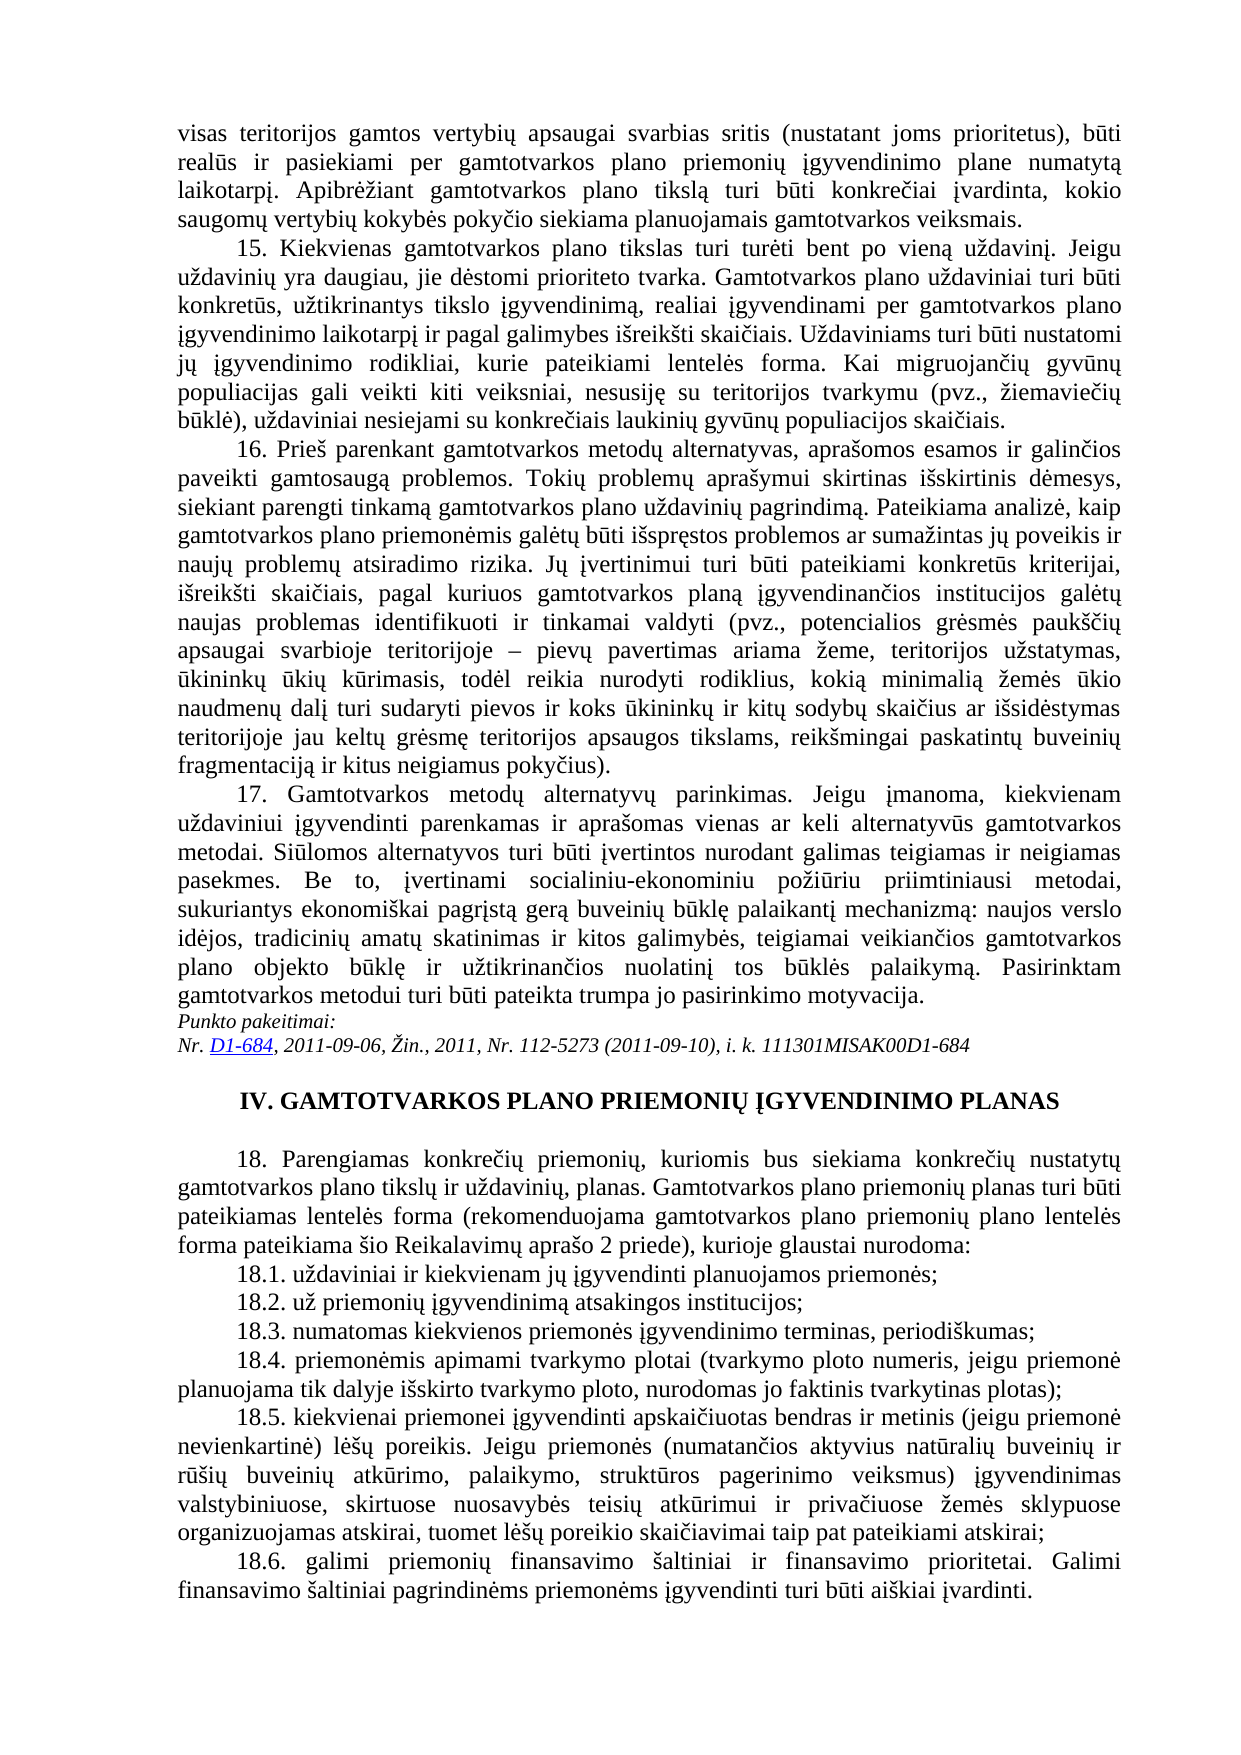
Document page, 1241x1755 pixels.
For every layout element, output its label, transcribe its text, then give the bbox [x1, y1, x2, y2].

text 18.1. uždaviniai ir kiekvienam jų įgyvendinti planuojamos priemonės; [177, 1259, 1122, 1287]
text visas teritorijos gamtos vertybių apsaugai svarbias sritis (nustatant joms prioritetus), būti realūs ir pasiekiami per gamtotvarkos plano priemonių įgyvendinimo plane numatytą laikotarpį. Apibrėžiant gamtotvarkos plano tikslą turi būti konkrečiai įvardinta, kokio saugomų vertybių kokybės pokyčio siekiama planuojamais gamtotvarkos veiksmais. [177, 118, 1122, 233]
text 18.2. už priemonių įgyvendinimą atsakingos institucijos; [177, 1287, 1122, 1316]
text 18.6. galimi priemonių finansavimo šaltiniai ir finansavimo prioritetai. Galimi finansavimo šaltiniai pagrindinėms priemonėms įgyvendinti turi būti aiškiai įvardinti. [177, 1546, 1122, 1604]
text 15. Kiekvienas gamtotvarkos plano tikslas turi turėti bent po vieną uždavinį. Jeigu uždavinių yra daugiau, jie dėstomi prioriteto tvarka. Gamtotvarkos plano uždaviniai turi būti konkretūs, užtikrinantys tikslo įgyvendinimą, realiai įgyvendinami per gamtotvarkos plano įgyvendinimo laikotarpį ir pagal galimybes išreikšti skaičiais. Uždaviniams turi būti nustatomi jų įgyvendinimo rodikliai, kurie pateikiami lentelės forma. Kai migruojančių gyvūnų populiacijas gali veikti kiti veiksniai, nesusiję su teritorijos tvarkymu (pvz., žiemaviečių būklė), uždaviniai nesiejami su konkrečiais laukinių gyvūnų populiacijos skaičiais. [177, 233, 1122, 434]
text 18.4. priemonėmis apimami tvarkymo plotai (tvarkymo ploto numeris, jeigu priemonė planuojama tik dalyje išskirto tvarkymo ploto, nurodomas jo faktinis tvarkytinas plotas); [177, 1345, 1122, 1402]
text 18. Parengiamas konkrečių priemonių, kuriomis bus siekiama konkrečių nustatytų gamtotvarkos plano tikslų ir uždavinių, planas. Gamtotvarkos plano priemonių planas turi būti pateikiamas lentelės forma (rekomenduojama gamtotvarkos plano priemonių plano lentelės forma pateikiama šio Reikalavimų aprašo 2 priede), kurioje glaustai nurodoma: [177, 1144, 1122, 1259]
text IV. GAMTOTVARKOS PLANO PRIEMONIŲ ĮGYVENDINIMO PLANAS [177, 1086, 1122, 1115]
text 18.3. numatomas kiekvienos priemonės įgyvendinimo terminas, periodiškumas; [177, 1316, 1122, 1345]
text Punkto pakeitimai: [177, 1009, 1122, 1033]
text Nr. D1-684, 2011-09-06, Žin., 2011, Nr. 112-5273 (2011-09-10), i. k. 111301MISAK00D1-684 [177, 1033, 1122, 1057]
text 16. Prieš parenkant gamtotvarkos metodų alternatyvas, aprašomos esamos ir galinčios paveikti gamtosaugą problemos. Tokių problemų aprašymui skirtinas išskirtinis dėmesys, siekiant parengti tinkamą gamtotvarkos plano uždavinių pagrindimą. Pateikiama analizė, kaip gamtotvarkos plano priemonėmis galėtų būti išspręstos problemos ar sumažintas jų poveikis ir naujų problemų atsiradimo rizika. Jų įvertinimui turi būti pateikiami konkretūs kriterijai, išreikšti skaičiais, pagal kuriuos gamtotvarkos planą įgyvendinančios institucijos galėtų naujas problemas identifikuoti ir tinkamai valdyti (pvz., potencialios grėsmės paukščių apsaugai svarbioje teritorijoje – pievų pavertimas ariama žeme, teritorijos užstatymas, ūkininkų ūkių kūrimasis, todėl reikia nurodyti rodiklius, kokią minimalią žemės ūkio naudmenų dalį turi sudaryti pievos ir koks ūkininkų ir kitų sodybų skaičius ar išsidėstymas teritorijoje jau keltų grėsmę teritorijos apsaugos tikslams, reikšmingai paskatintų buveinių fragmentaciją ir kitus neigiamus pokyčius). [177, 434, 1122, 779]
text 17. Gamtotvarkos metodų alternatyvų parinkimas. Jeigu įmanoma, kiekvienam uždaviniui įgyvendinti parenkamas ir aprašomas vienas ar keli alternatyvūs gamtotvarkos metodai. Siūlomos alternatyvos turi būti įvertintos nurodant galimas teigiamas ir neigiamas pasekmes. Be to, įvertinami socialiniu-ekonominiu požiūriu priimtiniausi metodai, sukuriantys ekonomiškai pagrįstą gerą buveinių būklę palaikantį mechanizmą: naujos verslo idėjos, tradicinių amatų skatinimas ir kitos galimybės, teigiamai veikiančios gamtotvarkos plano objekto būklę ir užtikrinančios nuolatinį tos būklės palaikymą. Pasirinktam gamtotvarkos metodui turi būti pateikta trumpa jo pasirinkimo motyvacija. [177, 779, 1122, 1009]
text 18.5. kiekvienai priemonei įgyvendinti apskaičiuotas bendras ir metinis (jeigu priemonė nevienkartinė) lėšų poreikis. Jeigu priemonės (numatančios aktyvius natūralių buveinių ir rūšių buveinių atkūrimo, palaikymo, struktūros pagerinimo veiksmus) įgyvendinimas valstybiniuose, skirtuose nuosavybės teisių atkūrimui ir privačiuose žemės sklypuose organizuojamas atskirai, tuomet lėšų poreikio skaičiavimai taip pat pateikiami atskirai; [177, 1402, 1122, 1546]
